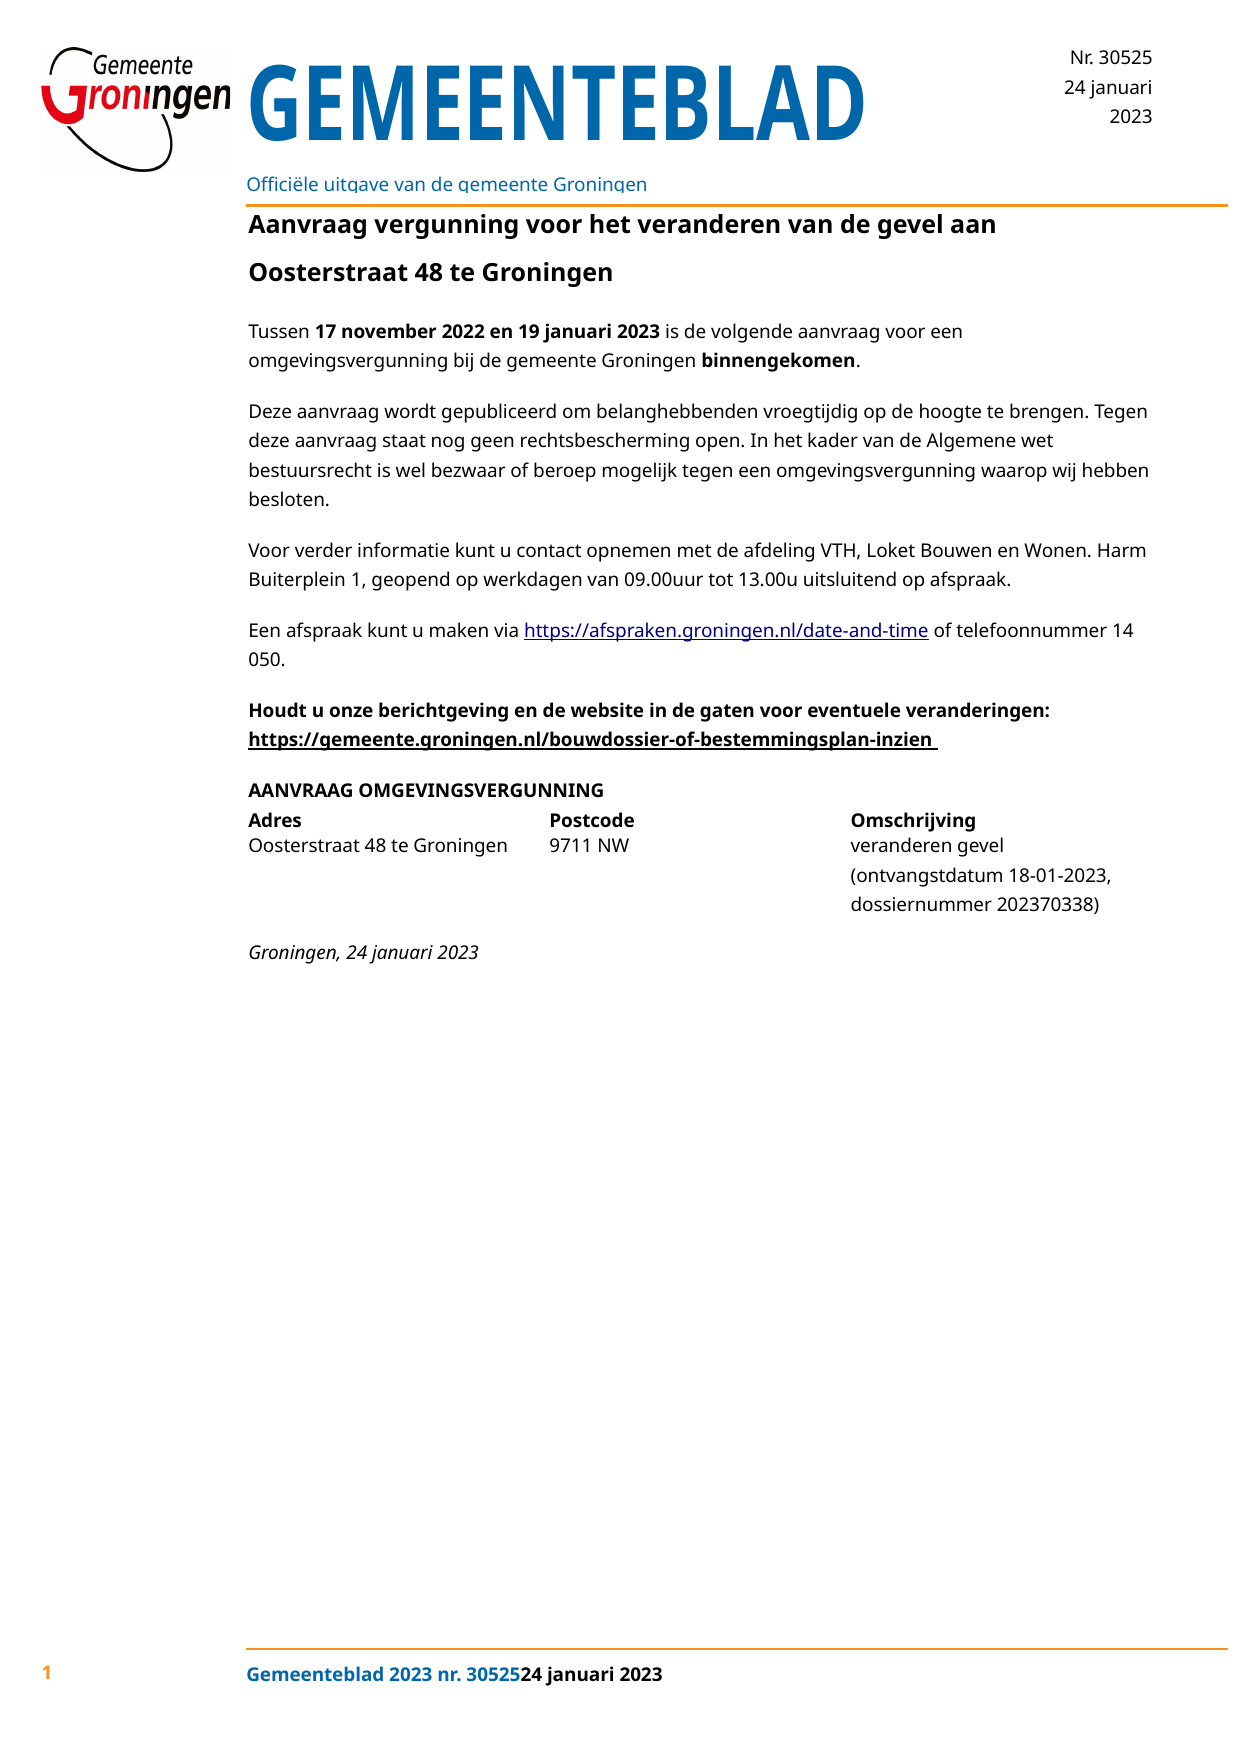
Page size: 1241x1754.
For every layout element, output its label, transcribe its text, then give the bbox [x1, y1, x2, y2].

text Houdt u onze berichtgeving en de website in de gaten voor eventuele veranderingen: https://gemeente.groningen.nl/bouwdossier-of-bestemmingsplan-inzien [248, 697, 1152, 752]
table_cell 9711 NW [549, 833, 850, 917]
text AANVRAAG OMGEVINGSVERGUNNING [248, 777, 1152, 803]
text Groningen, 24 januari 2023 [248, 939, 1152, 964]
text Aanvraag vergunning voor het veranderen van de gevel aan Oosterstraat 48 te Groningen [248, 207, 1152, 288]
text Voor verder informatie kunt u contact opnemen met de afdeling VTH, Loket Bouwen en Wonen. Harm Buiterplein 1, geopend op werkdagen van 09.00uur tot 13.00u uitsluitend op afspraak. [248, 537, 1152, 592]
table_cell veranderen gevel (ontvangstdatum 18-01-2023, dossiernummer 202370338) [850, 833, 1152, 917]
text Een afspraak kunt u maken via https://afspraken.groningen.nl/date-and-time of telefoonnummer 14 050. [248, 617, 1152, 672]
table_header Omschrijving [850, 807, 1152, 832]
table_header Adres [248, 807, 549, 832]
table_cell Oosterstraat 48 te Groningen [248, 833, 549, 917]
text Deze aanvraag wordt gepubliceerd om belanghebbenden vroegtijdig op de hoogte te brengen. Tegen deze aanvraag staat nog geen rechtsbescherming open. In het kader van de Algemene wet bestuursrecht is wel bezwaar of beroep mogelijk tegen een omgevingsvergunning waarop wij hebben besloten. [248, 398, 1152, 512]
text Tussen 17 november 2022 en 19 januari 2023 is de volgende aanvraag voor een omgevingsvergunning bij de gemeente Groningen binnengekomen. [248, 318, 1152, 373]
table_header Postcode [549, 807, 850, 832]
picture [41, 47, 231, 172]
